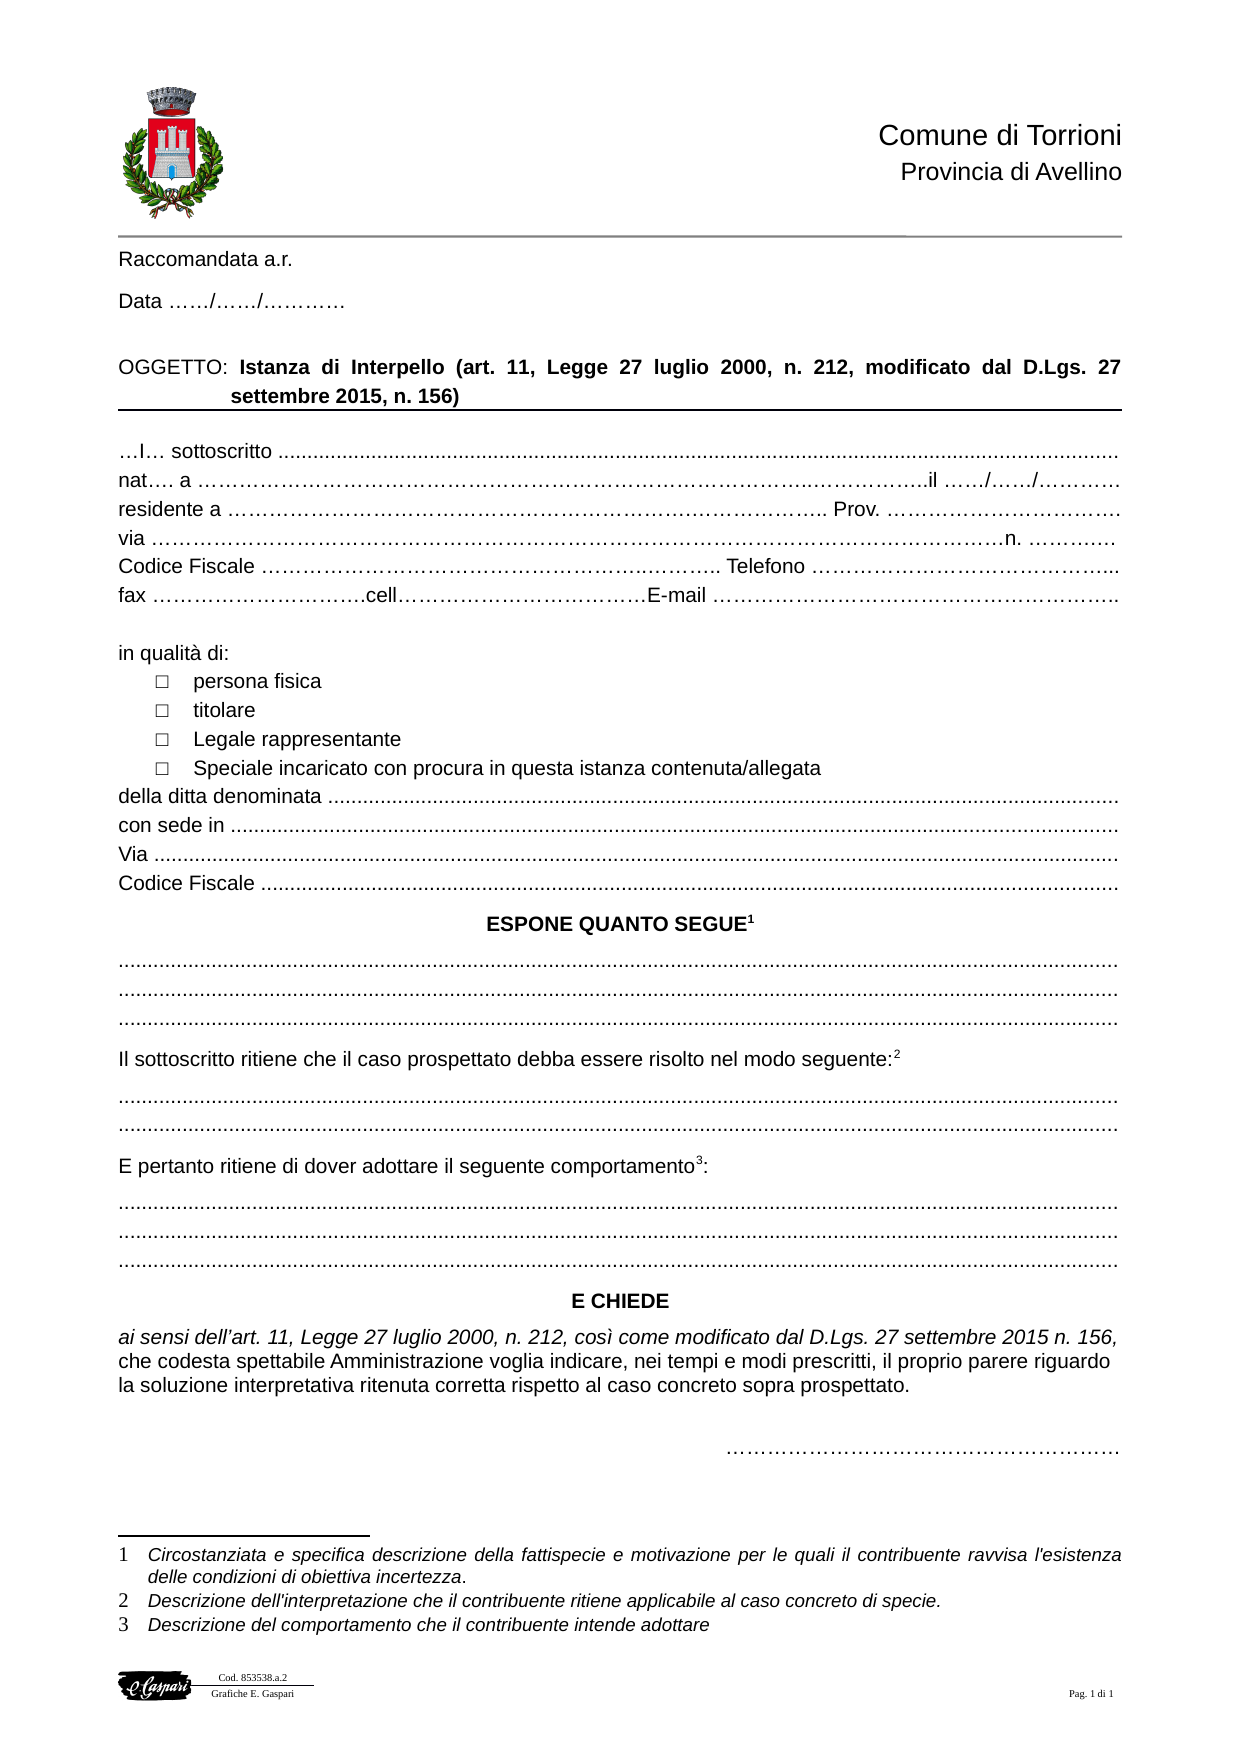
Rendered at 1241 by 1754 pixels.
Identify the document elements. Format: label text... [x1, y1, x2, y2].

text Comune di Torrioni [224, 118, 1122, 152]
text Provincia di Avellino [224, 157, 1122, 185]
text Il sottoscritto ritiene che il caso prospettato debba essere risolto nel modo seguente: [118, 1047, 1122, 1071]
list titolare [156, 698, 1122, 722]
text OGGETTO: Istanza di Interpello (art. 11, Legge 27 luglio 2000, n. 212, modificato dal D.Lgs. 27 settembre 2015, n. 156) [118, 355, 1122, 409]
text Circostanziata e specifica descrizione della fattispecie e motivazione per le quali il contribuente ravvisa l'esistenza delle condizioni di obiettiva incertezza. [118, 1542, 1122, 1588]
text E CHIEDE [118, 1289, 1122, 1313]
text Descrizione del comportamento che il contribuente intende adottare [118, 1612, 1122, 1636]
text residente a ………………………………………………………….……………….. Prov. ……………………………. [118, 497, 1122, 521]
text ESPONE QUANTO SEGUE [118, 912, 1122, 936]
list persona fisica [156, 669, 1122, 693]
picture [122, 87, 224, 219]
text E pertanto ritiene di dover adottare il seguente comportamento: [118, 1153, 1122, 1177]
text con sede in [118, 813, 1122, 837]
text nat…. a ……………………………………………………………………………..……………..il ……/……/………… [118, 468, 1122, 492]
list Speciale incaricato con procura in questa istanza contenuta/allegata [156, 756, 1122, 779]
picture [117, 1670, 192, 1701]
text ai sensi dell’art. 11, Legge 27 luglio 2000, n. 212, così come modificato dal D.Lgs. 27 settembre 2015 n. 156, che codesta spettabile Amministrazione voglia indicare, nei tempi e modi prescritti, il proprio parere riguardo la soluzione interpretativa ritenuta corretta rispetto al caso concreto sopra prospettato. [118, 1325, 1122, 1397]
list Legale rappresentante [156, 727, 1122, 751]
text via ……………………………………………………………………………………………………………n. ……….… [118, 526, 1122, 549]
text Codice Fiscale ………………………………………………..……….. Telefono ……………………………………... [118, 554, 1122, 578]
text Data ……/……/………… [118, 288, 1122, 312]
text Descrizione dell'interpretazione che il contribuente ritiene applicabile al caso concreto di specie. [118, 1588, 1122, 1612]
text Via [118, 842, 1122, 866]
text Raccomandata a.r. [118, 247, 1122, 271]
text fax ………………………….cell………………………………E-mail ………………………………………………….. [118, 583, 1122, 607]
text in qualità di: [118, 641, 1122, 664]
text della ditta denominata [118, 784, 1122, 808]
text …I… sottoscritto [118, 439, 1122, 463]
text ………………………………………………… [723, 1434, 1122, 1458]
text Codice Fiscale [118, 871, 1122, 894]
